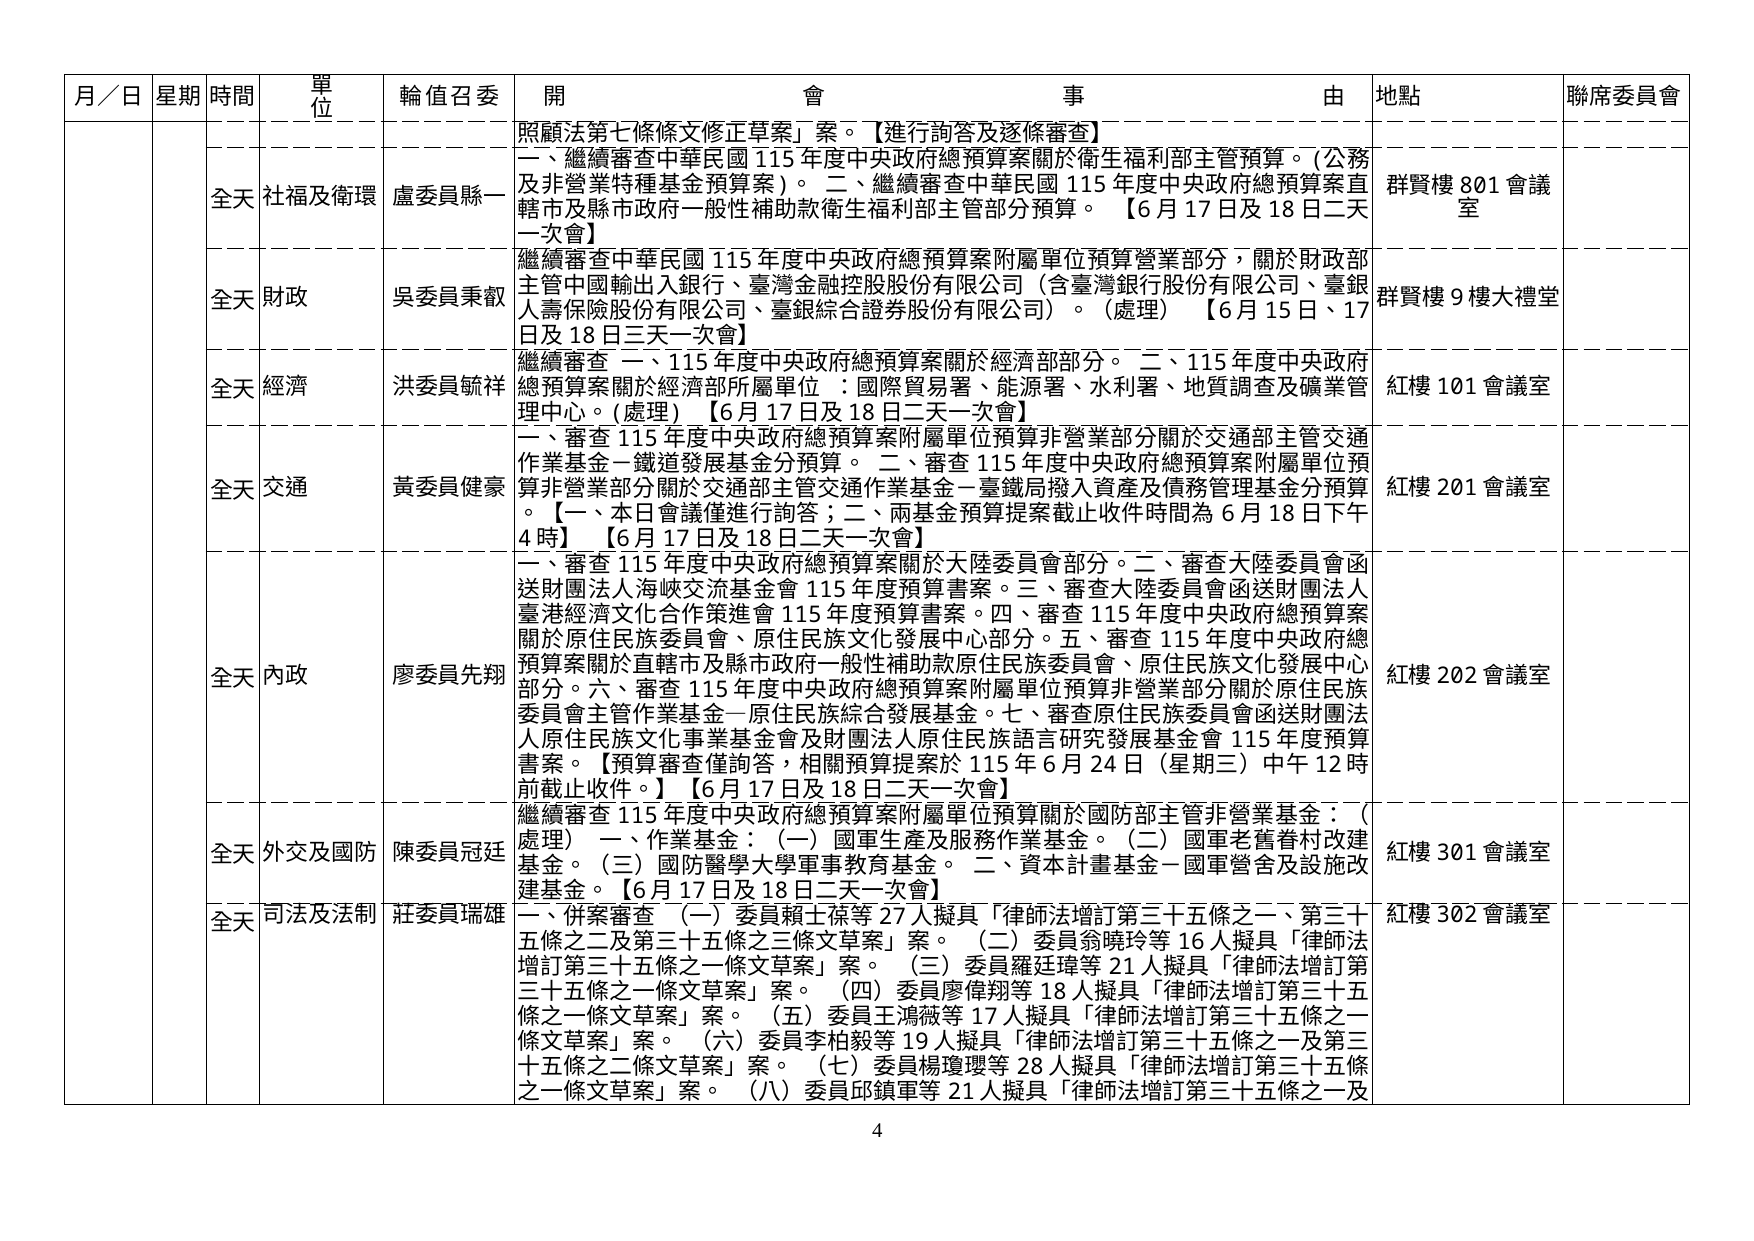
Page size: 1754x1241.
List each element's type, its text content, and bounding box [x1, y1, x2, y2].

table_cell [384, 121, 514, 147]
table_cell [1564, 802, 1689, 903]
table_cell 繼續審查115年度中央政府總預算案附屬單位預算關於國防部主管非營業基金：（處理） 一、作業基金：（一）國軍生產及服務作業基金。（二）國軍老舊眷村改建基金。（三）國防醫學大學軍事教育基金。 二、資本計畫基金－國軍營舍及設施改建基金。【6月17日及18日二天一次會】 [515, 802, 1372, 903]
table_cell 莊委員瑞雄 [384, 903, 514, 1104]
table_cell 紅樓101會議室 [1373, 349, 1563, 425]
table_header 單 位 [260, 75, 383, 121]
table_cell 紅樓301會議室 [1373, 802, 1563, 903]
table_cell 紅樓201會議室 [1373, 425, 1563, 551]
table_cell [65, 122, 152, 1104]
table_cell 全天 [207, 551, 259, 802]
table_cell 黃委員健豪 [384, 425, 514, 551]
table_cell 照顧法第七條條文修正草案」案。【進行詢答及逐條審查】 [515, 121, 1372, 147]
table_cell 經濟 [260, 349, 383, 425]
table_cell 一、審查115年度中央政府總預算案關於大陸委員會部分。二、審查大陸委員會函送財團法人海峽交流基金會115年度預算書案。三、審查大陸委員會函送財團法人臺港經濟文化合作策進會115年度預算書案。四、審查115年度中央政府總預算案關於原住民族委員會、原住民族文化發展中心部分。五、審查115年度中央政府總預算案關於直轄市及縣市政府一般性補助款原住民族委員會、原住民族文化發展中心部分。六、審查115年度中央政府總預算案附屬單位預算非營業部分關於原住民族委員會主管作業基金—原住民族綜合發展基金。七、審查原住民族委員會函送財團法人原住民族文化事業基金會及財團法人原住民族語言研究發展基金會115年度預算書案。【預算審查僅詢答，相關預算提案於115年6月24日（星期三）中午12時前截止收件。】【6月17日及18日二天一次會】 [515, 551, 1372, 802]
table_header 月／日 [65, 75, 152, 121]
table_header 地點 [1373, 75, 1563, 121]
table_cell [153, 122, 206, 1104]
table_cell 陳委員冠廷 [384, 802, 514, 903]
table_cell 全天 [207, 248, 259, 349]
table_header 時間 [207, 75, 259, 121]
table_cell [1564, 903, 1689, 1104]
table_cell 吳委員秉叡 [384, 248, 514, 349]
table_header 聯席委員會 [1564, 75, 1689, 121]
table_header 輪值召委 [384, 75, 514, 121]
table_cell 交通 [260, 425, 383, 551]
table_cell [260, 121, 383, 147]
table_cell [1564, 551, 1689, 802]
table_cell [1373, 121, 1563, 147]
table_cell 全天 [207, 802, 259, 903]
table_cell [1564, 121, 1689, 147]
table_cell 廖委員先翔 [384, 551, 514, 802]
table_cell 社福及衛環 [260, 147, 383, 248]
table_header 開會事由 [515, 75, 1372, 121]
table_header 星期 [153, 75, 206, 121]
table_cell 盧委員縣一 [384, 147, 514, 248]
table_cell 一、繼續審查中華民國115年度中央政府總預算案關於衛生福利部主管預算。(公務及非營業特種基金預算案)。 二、繼續審查中華民國115年度中央政府總預算案直轄市及縣市政府一般性補助款衛生福利部主管部分預算。 【6月17日及18日二天一次會】 [515, 147, 1372, 248]
table_cell 繼續審查中華民國115年度中央政府總預算案附屬單位預算營業部分，關於財政部主管中國輸出入銀行、臺灣金融控股股份有限公司（含臺灣銀行股份有限公司、臺銀人壽保險股份有限公司、臺銀綜合證券股份有限公司）。（處理） 【6月15日、17日及18日三天一次會】 [515, 248, 1372, 349]
table_cell 紅樓202會議室 [1373, 551, 1563, 802]
table_cell 內政 [260, 551, 383, 802]
table_cell [1564, 248, 1689, 349]
table_cell [1564, 147, 1689, 248]
table_cell 外交及國防 [260, 802, 383, 903]
table_cell [1564, 349, 1689, 425]
table_cell 全天 [207, 425, 259, 551]
table_cell 全天 [207, 349, 259, 425]
table_cell 全天 [207, 903, 259, 1104]
table_cell 洪委員毓祥 [384, 349, 514, 425]
table_cell 紅樓302會議室 [1373, 903, 1563, 1104]
table_cell 一、審查115年度中央政府總預算案附屬單位預算非營業部分關於交通部主管交通作業基金－鐵道發展基金分預算。 二、審查115年度中央政府總預算案附屬單位預算非營業部分關於交通部主管交通作業基金－臺鐵局撥入資產及債務管理基金分預算。【一、本日會議僅進行詢答；二、兩基金預算提案截止收件時間為6月18日下午4時】 【6月17日及18日二天一次會】 [515, 425, 1372, 551]
table_cell 群賢樓9樓大禮堂 [1373, 248, 1563, 349]
table_cell 司法及法制 [260, 903, 383, 1104]
table_cell [207, 121, 259, 147]
table_cell [1564, 425, 1689, 551]
table_cell 財政 [260, 248, 383, 349]
table_cell 繼續審查 一、115年度中央政府總預算案關於經濟部部分。 二、115年度中央政府總預算案關於經濟部所屬單位 ：國際貿易署、能源署、水利署、地質調查及礦業管理中心。(處理) 【6月17日及18日二天一次會】 [515, 349, 1372, 425]
table_cell 群賢樓801會議室 [1373, 147, 1563, 248]
table_cell 一、併案審查 （一）委員賴士葆等27人擬具「律師法增訂第三十五條之一、第三十五條之二及第三十五條之三條文草案」案。 （二）委員翁曉玲等16人擬具「律師法增訂第三十五條之一條文草案」案。 （三）委員羅廷瑋等21人擬具「律師法增訂第三十五條之一條文草案」案。 （四）委員廖偉翔等18人擬具「律師法增訂第三十五條之一條文草案」案。 （五）委員王鴻薇等17人擬具「律師法增訂第三十五條之一條文草案」案。 （六）委員李柏毅等19人擬具「律師法增訂第三十五條之一及第三十五條之二條文草案」案。 （七）委員楊瓊瓔等28人擬具「律師法增訂第三十五條之一條文草案」案。 （八）委員邱鎮軍等21人擬具「律師法增訂第三十五條之一及 [515, 903, 1372, 1104]
table_cell 全天 [207, 147, 259, 248]
